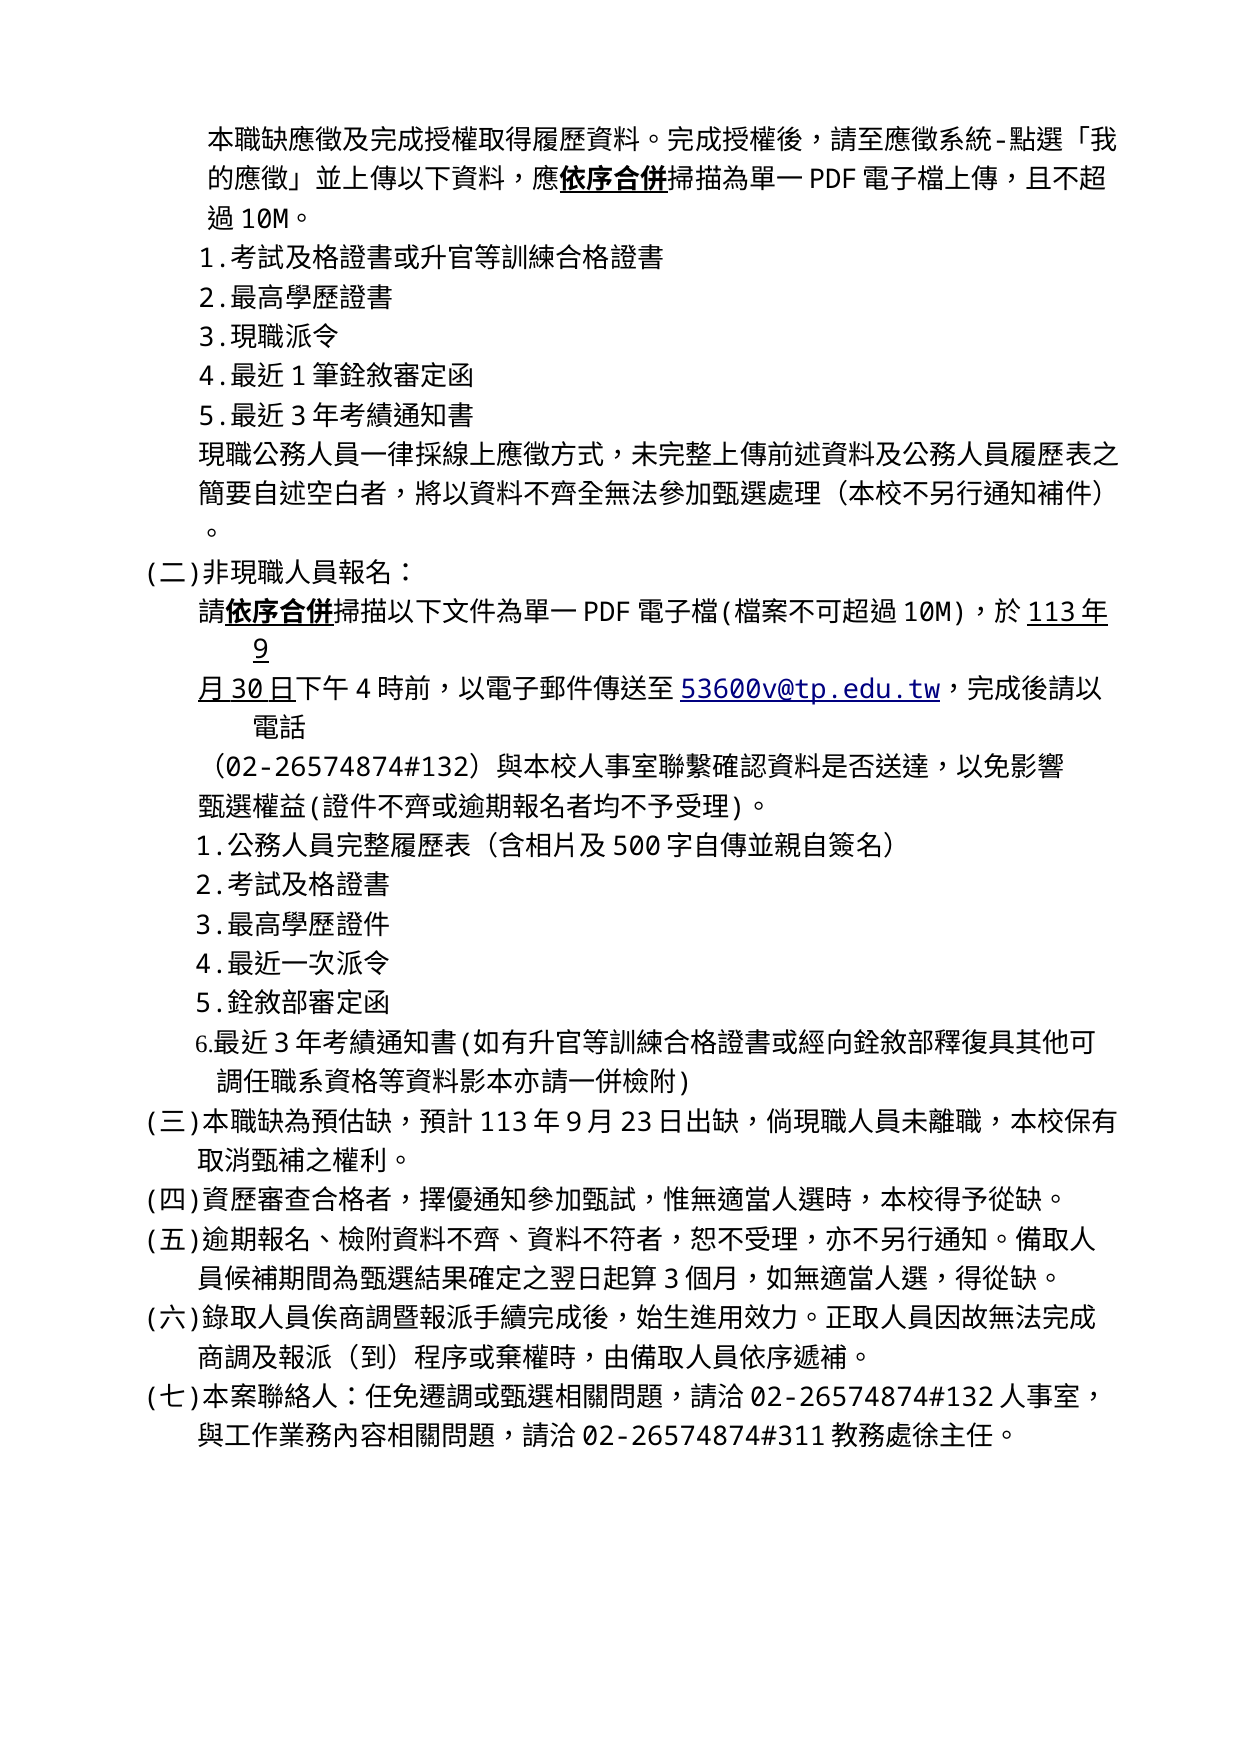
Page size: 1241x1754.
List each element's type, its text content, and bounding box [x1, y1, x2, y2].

list 現職派令 [198, 315, 1122, 354]
text (五)逾期報名、檢附資料不齊、資料不符者，恕不受理，亦不另行通知。備取人員候補期間為甄選結果確定之翌日起算3個月，如無適當人選，得從缺。 [143, 1218, 1122, 1296]
text (四)資歷審查合格者，擇優通知參加甄試，惟無適當人選時，本校得予從缺。 [143, 1178, 1122, 1218]
text (二)非現職人員報名： [143, 551, 1122, 590]
text 本職缺應徵及完成授權取得履歷資料。完成授權後，請至應徵系統-點選「我的應徵」並上傳以下資料，應依序合併掃描為單一PDF電子檔上傳，且不超過10M。 [153, 118, 1122, 236]
text (三)本職缺為預估缺，預計113年9月23日出缺，倘現職人員未離職，本校保有取消甄補之權利。 [143, 1099, 1122, 1178]
text （02-26574874#132）與本校人事室聯繫確認資料是否送達，以免影響 [198, 745, 1122, 784]
list 考試及格證書或升官等訓練合格證書 [198, 236, 1122, 276]
list 最近3年考績通知書(如有升官等訓練合格證書或經向銓敘部釋復具其他可調任職系資格等資料影本亦請一併檢附) [195, 1021, 1122, 1099]
text 月30日下午4時前，以電子郵件傳送至53600v@tp.edu.tw，完成後請以電話 [198, 667, 1122, 745]
text 。 [198, 512, 1122, 551]
list 公務人員完整履歷表（含相片及500字自傳並親自簽名） [195, 824, 1122, 863]
text 甄選權益(證件不齊或逾期報名者均不予受理)。 [198, 784, 1122, 824]
list 最高學歷證件 [195, 903, 1122, 942]
text (七)本案聯絡人：任免遷調或甄選相關問題，請洽02-26574874#132人事室，與工作業務內容相關問題，請洽02-26574874#311教務處徐主任。 [143, 1375, 1122, 1482]
text (六)錄取人員俟商調暨報派手續完成後，始生進用效力。正取人員因故無法完成商調及報派（到）程序或棄權時，由備取人員依序遞補。 [143, 1296, 1122, 1375]
list 最近一次派令 [195, 942, 1122, 981]
list 最近3年考績通知書 [198, 394, 1122, 433]
list 考試及格證書 [195, 863, 1122, 903]
text 簡要自述空白者，將以資料不齊全無法參加甄選處理（本校不另行通知補件） [198, 472, 1122, 512]
list 最高學歷證書 [198, 276, 1122, 315]
text 請依序合併掃描以下文件為單一PDF電子檔(檔案不可超過10M)，於113年9 [198, 590, 1122, 667]
list 最近1筆銓敘審定函 [198, 354, 1122, 394]
list 銓敘部審定函 [195, 981, 1122, 1021]
text 現職公務人員一律採線上應徵方式，未完整上傳前述資料及公務人員履歷表之 [198, 433, 1122, 472]
